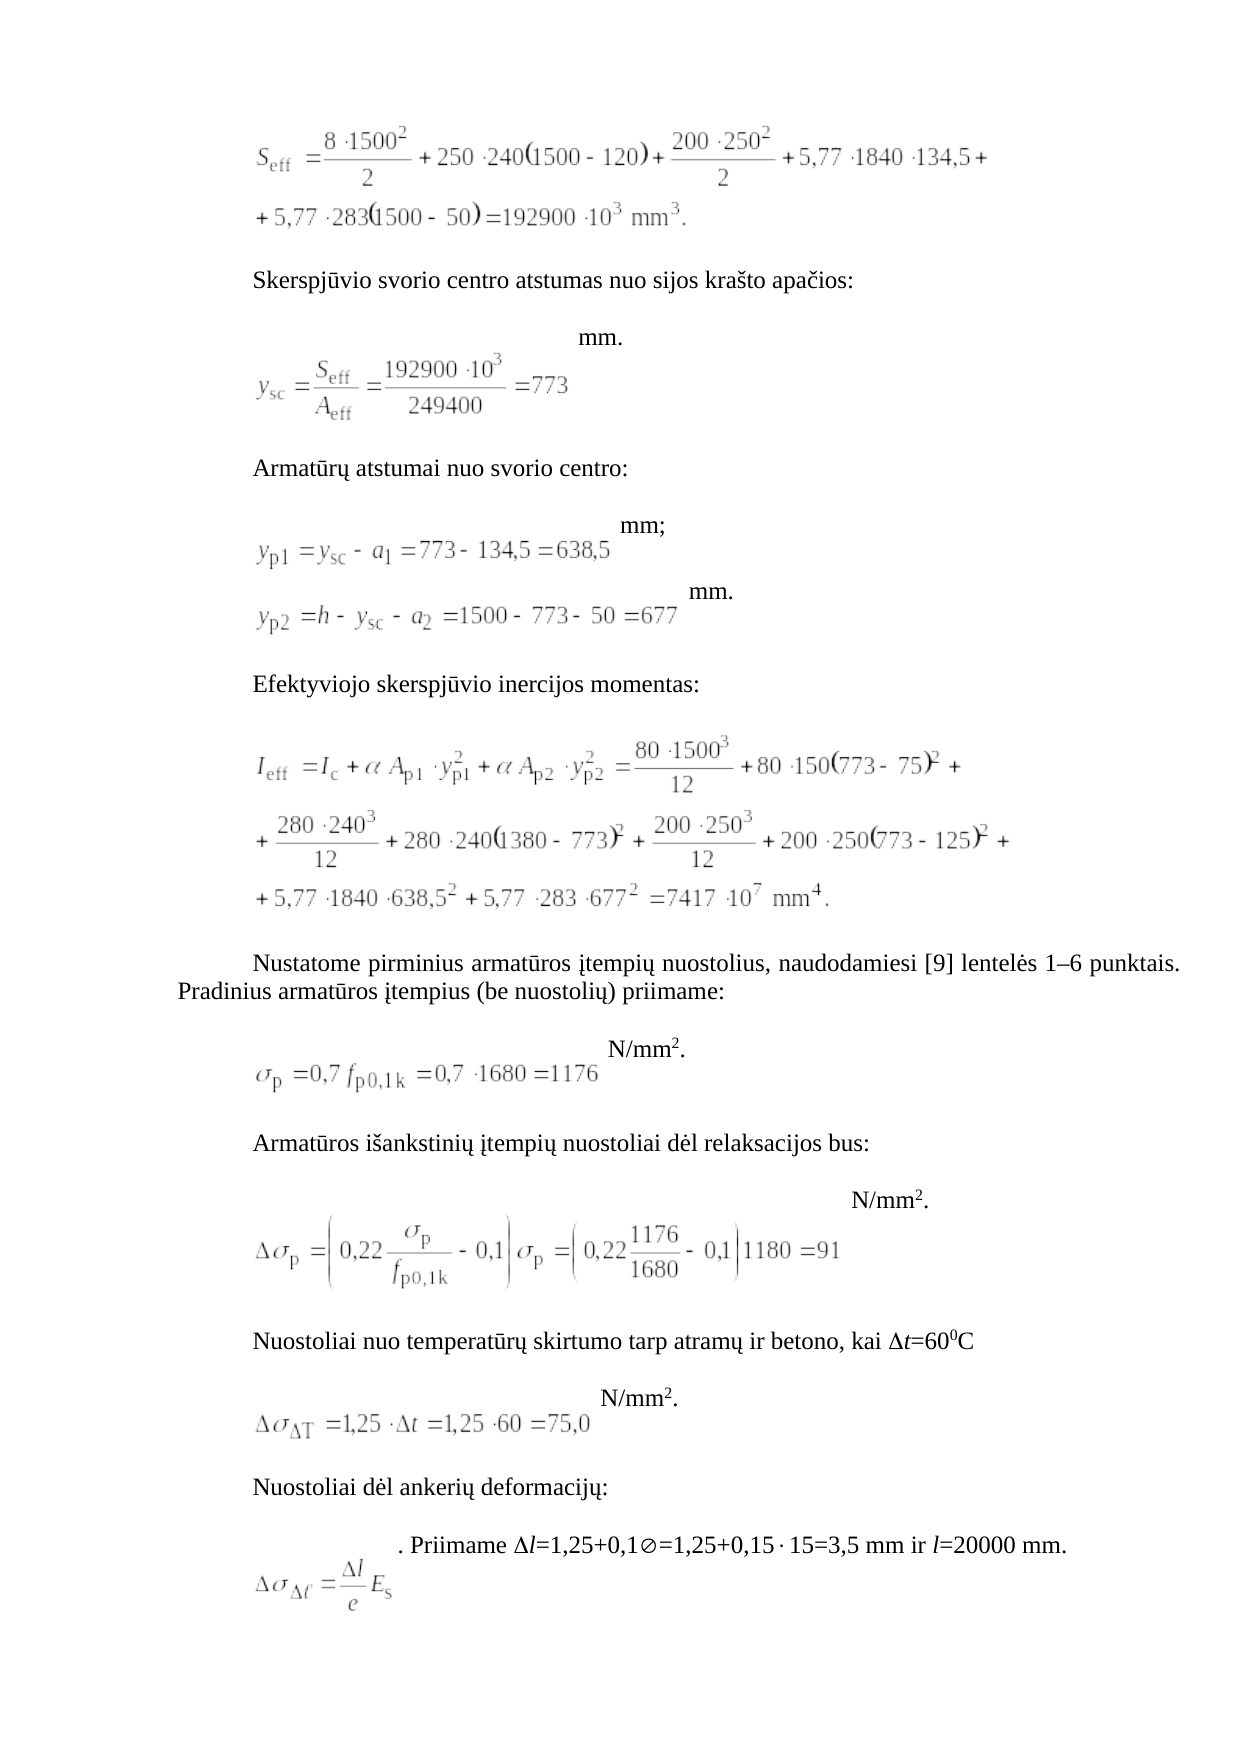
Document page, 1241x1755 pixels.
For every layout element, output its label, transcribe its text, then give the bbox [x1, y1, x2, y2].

text N/mm2. [177, 1034, 1181, 1099]
text Nuostoliai nuo temperatūrų skirtumo tarp atramų ir betono, kai Dt=600C [177, 1326, 1181, 1354]
text mm. [177, 322, 1181, 424]
text Skerspjūvio svorio centro atstumas nuo sijos krašto apačios: [177, 265, 1181, 294]
text Armatūros išankstinių įtempių nuostoliai dėl relaksacijos bus: [177, 1128, 1181, 1156]
text Armatūrų atstumai nuo svorio centro: [177, 453, 1181, 482]
text Nuostoliai dėl ankerių deformacijų: [177, 1472, 1181, 1501]
text Nustatome pirminius armatūros įtempių nuostolius, naudodamiesi [9] lentelės 1–6 punktais. Pradinius armatūros įtempius (be nuostolių) priimame: [177, 948, 1181, 1005]
text mm. [177, 576, 1181, 641]
text . Priimame Dl=1,25+0,1Æ=1,25+0,15×15=3,5 mm ir l=20000 mm. [177, 1530, 1181, 1617]
text mm; [177, 511, 1181, 576]
text N/mm2. [177, 1383, 1181, 1443]
text Efektyviojo skerspjūvio inercijos momentas: [177, 669, 1181, 698]
text N/mm2. [177, 1185, 1181, 1297]
